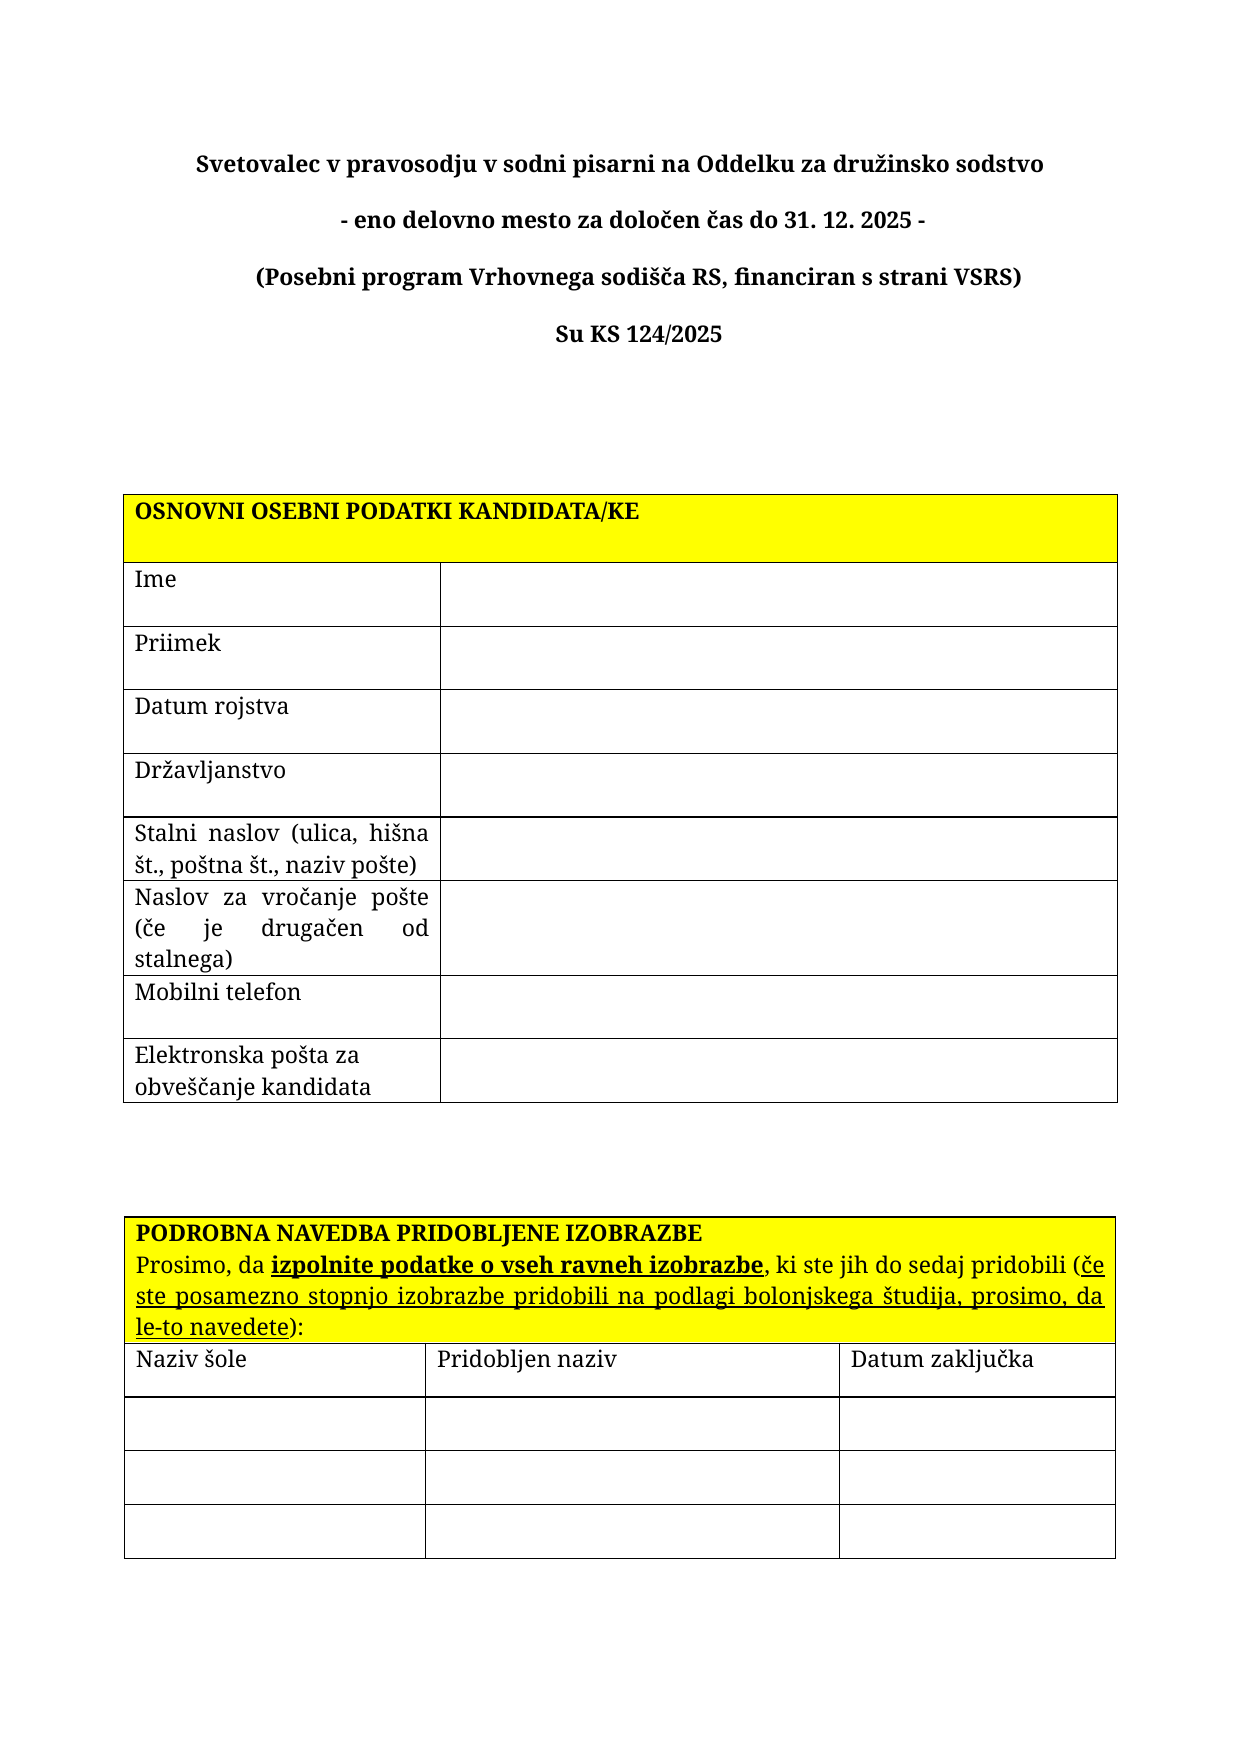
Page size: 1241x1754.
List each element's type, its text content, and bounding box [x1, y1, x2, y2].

table_cell [441, 754, 1117, 816]
table_cell [441, 881, 1117, 975]
table_cell [441, 976, 1117, 1038]
table_cell Elektronska pošta za obveščanje kandidata [124, 1039, 440, 1102]
table_cell [441, 818, 1117, 880]
list Su KS 124/2025 [148, 318, 1093, 349]
table_cell [426, 1398, 839, 1450]
table_cell [441, 690, 1117, 753]
text Svetovalec v pravosodju v sodni pisarni na Oddelku za družinsko sodstvo [148, 148, 1093, 179]
table_header OSNOVNI OSEBNI PODATKI KANDIDATA/KE [124, 495, 1117, 562]
table_cell [125, 1451, 425, 1504]
table_cell [840, 1505, 1115, 1558]
table_cell [426, 1451, 839, 1504]
table_cell [125, 1398, 425, 1450]
table_cell [441, 627, 1117, 689]
table_cell Datum zaključka [840, 1344, 1115, 1396]
table_cell Ime [124, 563, 440, 626]
table_cell [840, 1451, 1115, 1504]
list - eno delovno mesto za določen čas do 31. 12. 2025 - [148, 204, 1093, 236]
table_cell Naslov za vročanje pošte (če je drugačen od stalnega) [124, 881, 440, 975]
table_cell Priimek [124, 627, 440, 689]
table_cell Državljanstvo [124, 754, 440, 816]
table_cell [840, 1398, 1115, 1450]
table_cell Pridobljen naziv [426, 1344, 839, 1396]
table_header PODROBNA NAVEDBA PRIDOBLJENE IZOBRAZBE Prosimo, da izpolnite podatke o vseh ravneh izobrazbe, ki ste jih do sedaj pridobili (če ste posamezno stopnjo izobrazbe pridobili na podlagi bolonjskega študija, prosimo, da le-to navedete): [125, 1218, 1115, 1342]
table_cell [426, 1505, 839, 1558]
table_cell Stalni naslov (ulica, hišna št., poštna št., naziv pošte) [124, 818, 440, 880]
table_cell [441, 1039, 1117, 1102]
list (Posebni program Vrhovnega sodišča RS, financiran s strani VSRS) [148, 261, 1093, 292]
table_cell Mobilni telefon [124, 976, 440, 1038]
table_cell [125, 1505, 425, 1558]
table_cell Datum rojstva [124, 690, 440, 753]
table_cell [441, 563, 1117, 626]
table_cell Naziv šole [125, 1344, 425, 1396]
